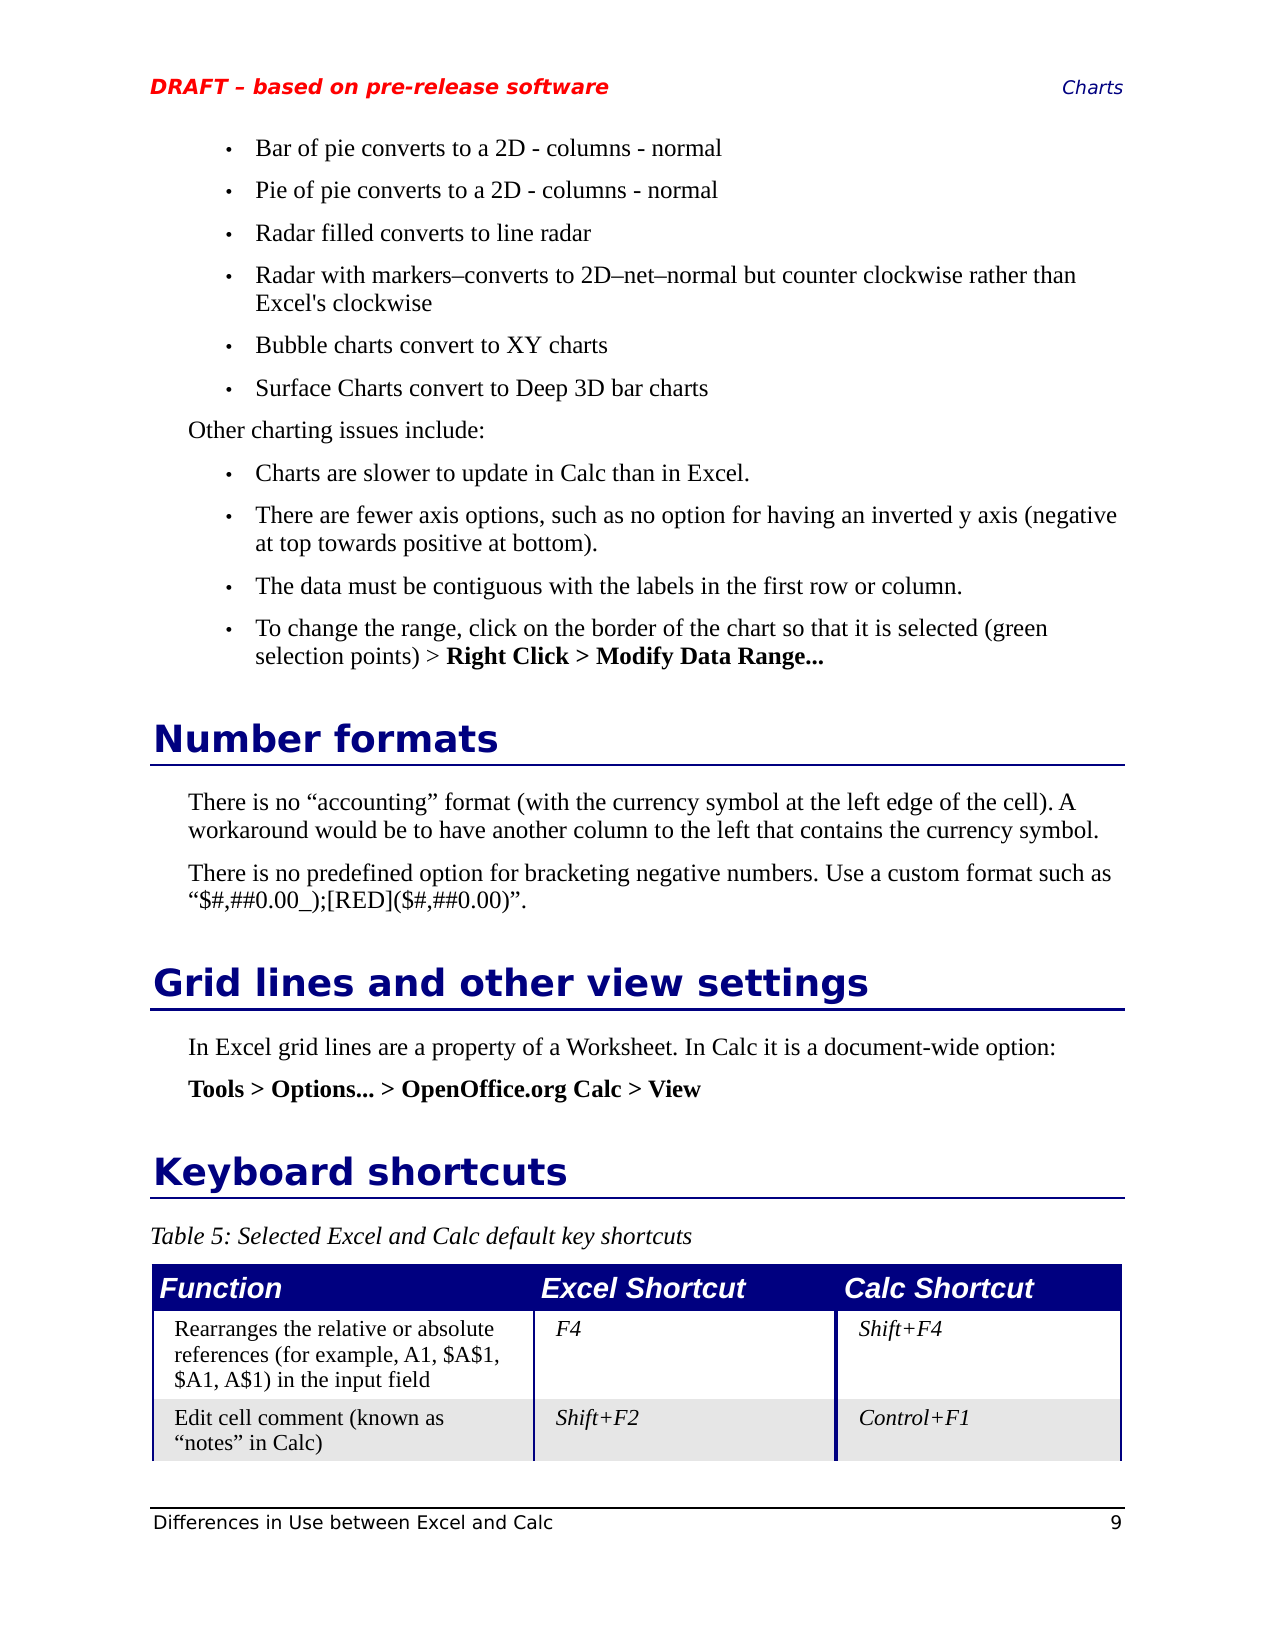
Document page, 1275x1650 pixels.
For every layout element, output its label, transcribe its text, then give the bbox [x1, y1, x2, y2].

table_cell Edit cell comment (known as “notes” in Calc) [154, 1399, 533, 1461]
table_header Function [154, 1266, 533, 1311]
table_cell Rearranges the relative or absolute references (for example, A1, $A$1, $A1, A$1) in the input field [154, 1311, 533, 1399]
subtitle Keyboard shortcuts [150, 1148, 1125, 1197]
text Tools > Options... > OpenOffice.org Calc > View [188, 1075, 1125, 1103]
list Radar filled converts to line radar [226, 219, 1125, 247]
text Table 5: Selected Excel and Calc default key shortcuts [150, 1222, 1125, 1249]
text There is no “accounting” format (with the currency symbol at the left edge of the cell). A workaround would be to have another column to the left that contains the currency symbol. [188, 788, 1125, 844]
table_cell Control+F1 [838, 1399, 1120, 1461]
table_header Excel Shortcut [535, 1266, 834, 1311]
list Surface Charts convert to Deep 3D bar charts [226, 374, 1125, 402]
subtitle Number formats [150, 715, 1125, 764]
list Charts are slower to update in Calc than in Excel. [226, 459, 1125, 487]
list Pie of pie converts to a 2D - columns - normal [226, 176, 1125, 204]
table_cell Shift+F4 [838, 1311, 1120, 1399]
list Bubble charts convert to XY charts [226, 332, 1125, 359]
list There are fewer axis options, such as no option for having an inverted y axis (negative at top towards positive at bottom). [226, 502, 1125, 557]
subtitle Grid lines and other view settings [150, 959, 1125, 1008]
list To change the range, click on the border of the chart so that it is selected (green selection points) > Right Click > Modify Data Range... [226, 614, 1125, 670]
list Other charting issues include: [188, 417, 1125, 444]
list Bar of pie converts to a 2D - columns - normal [226, 134, 1125, 162]
text In Excel grid lines are a property of a Worksheet. In Calc it is a document-wide option: [188, 1033, 1125, 1061]
table_cell F4 [535, 1311, 834, 1399]
list The data must be contiguous with the labels in the first row or column. [226, 572, 1125, 599]
table_header Calc Shortcut [838, 1266, 1120, 1311]
text There is no predefined option for bracketing negative numbers. Use a custom format such as “$#,##0.00_);[RED]($#,##0.00)”. [188, 859, 1125, 914]
table_cell Shift+F2 [535, 1399, 834, 1461]
list Radar with markers–converts to 2D–net–normal but counter clockwise rather than Excel's clockwise [226, 261, 1125, 317]
